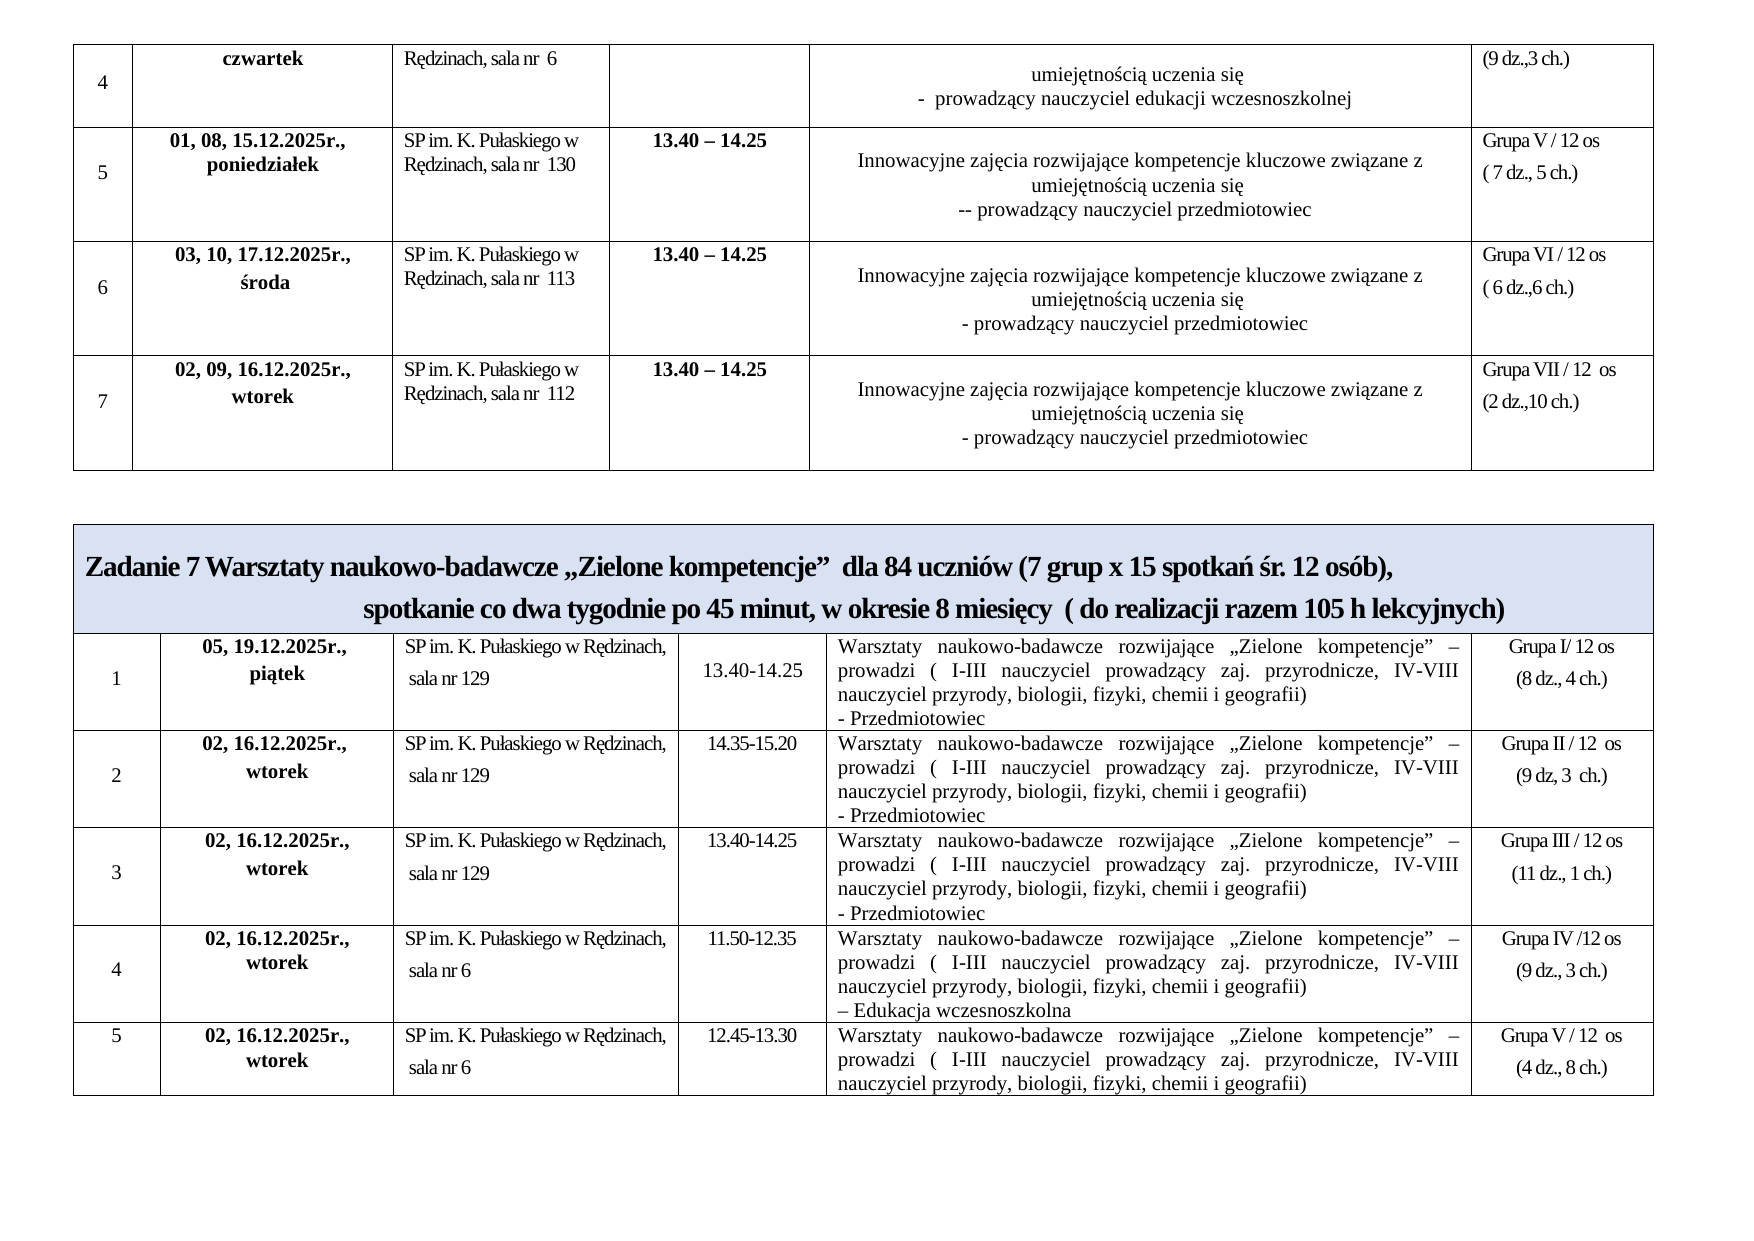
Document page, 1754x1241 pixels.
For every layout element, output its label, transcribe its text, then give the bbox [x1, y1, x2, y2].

table_cell Grupa VII / 12 os (2 dz.,10 ch.) [1472, 356, 1653, 470]
table_cell 5 [74, 128, 132, 241]
table_cell Innowacyjne zajęcia rozwijające kompetencje kluczowe związane z umiejętnością uczenia się - prowadzący nauczyciel przedmiotowiec [810, 242, 1471, 355]
table_cell Warsztaty naukowo-badawcze rozwijające „Zielone kompetencje” – prowadzi ( I-III nauczyciel prowadzący zaj. przyrodnicze, IV-VIII nauczyciel przyrody, biologii, fizyki, chemii i geografii) - Przedmiotowiec [827, 634, 1471, 730]
table_cell Grupa III / 12 os (11 dz., 1 ch.) [1472, 828, 1653, 924]
table_cell 14.35-15.20 [679, 731, 826, 827]
table_cell 13.40 – 14.25 [610, 128, 809, 241]
table_cell 7 [74, 356, 132, 470]
table_cell 2 [74, 731, 160, 827]
table_cell 02, 16.12.2025r., wtorek [161, 731, 393, 827]
table_cell 05, 19.12.2025r., piątek [161, 634, 393, 730]
table_cell 5 [74, 1023, 160, 1095]
table_cell 6 [74, 242, 132, 355]
table_cell Warsztaty naukowo-badawcze rozwijające „Zielone kompetencje” – prowadzi ( I-III nauczyciel prowadzący zaj. przyrodnicze, IV-VIII nauczyciel przyrody, biologii, fizyki, chemii i geografii) – Edukacja wczesnoszkolna [827, 926, 1471, 1022]
table_cell 11.50-12.35 [679, 926, 826, 1022]
table_cell 12.45-13.30 [679, 1023, 826, 1095]
table_cell SP im. K. Pułaskiego w Rędzinach, sala nr 129 [394, 828, 678, 924]
table_header Zadanie 7 Warsztaty naukowo-badawcze „Zielone kompetencje” dla 84 uczniów (7 grup x 15 spotkań śr. 12 osób), spotkanie co dwa tygodnie po 45 minut, w okresie 8 miesięcy ( do realizacji razem 105 h lekcyjnych) [74, 525, 1653, 633]
table_cell 13.40 – 14.25 [610, 356, 809, 470]
table_cell Warsztaty naukowo-badawcze rozwijające „Zielone kompetencje” – prowadzi ( I-III nauczyciel prowadzący zaj. przyrodnicze, IV-VIII nauczyciel przyrody, biologii, fizyki, chemii i geografii) [827, 1023, 1471, 1095]
table_cell SP im. K. Pułaskiego w Rędzinach, sala nr 6 [394, 926, 678, 1022]
table_cell Warsztaty naukowo-badawcze rozwijające „Zielone kompetencje” – prowadzi ( I-III nauczyciel prowadzący zaj. przyrodnicze, IV-VIII nauczyciel przyrody, biologii, fizyki, chemii i geografii) - Przedmiotowiec [827, 731, 1471, 827]
table_cell Grupa IV /12 os (9 dz., 3 ch.) [1472, 926, 1653, 1022]
table_cell 02, 16.12.2025r., wtorek [161, 1023, 393, 1095]
table_cell SP im. K. Pułaskiego w Rędzinach, sala nr 112 [393, 356, 609, 470]
table_cell 02, 16.12.2025r., wtorek [161, 828, 393, 924]
table_cell 13.40-14.25 [679, 634, 826, 730]
table_cell SP im. K. Pułaskiego w Rędzinach, sala nr 6 [394, 1023, 678, 1095]
table_cell Grupa V / 12 os (4 dz., 8 ch.) [1472, 1023, 1653, 1095]
table_cell SP im. K. Pułaskiego w Rędzinach, sala nr 129 [394, 634, 678, 730]
table_cell Grupa I/ 12 os (8 dz., 4 ch.) [1472, 634, 1653, 730]
table_cell czwartek [133, 45, 392, 127]
table_cell Rędzinach, sala nr 6 [393, 45, 609, 127]
table_cell 4 [74, 45, 132, 127]
table_cell Grupa V / 12 os ( 7 dz., 5 ch.) [1472, 128, 1653, 241]
table_cell 3 [74, 828, 160, 924]
table_cell 13.40-14.25 [679, 828, 826, 924]
table_cell Innowacyjne zajęcia rozwijające kompetencje kluczowe związane z umiejętnością uczenia się -- prowadzący nauczyciel przedmiotowiec [810, 128, 1471, 241]
table_cell SP im. K. Pułaskiego w Rędzinach, sala nr 130 [393, 128, 609, 241]
table_cell 02, 09, 16.12.2025r., wtorek [133, 356, 392, 470]
table_cell 01, 08, 15.12.2025r., poniedziałek [133, 128, 392, 241]
table_cell Grupa II / 12 os (9 dz, 3 ch.) [1472, 731, 1653, 827]
table_cell (9 dz.,3 ch.) [1472, 45, 1653, 127]
table_cell SP im. K. Pułaskiego w Rędzinach, sala nr 129 [394, 731, 678, 827]
table_cell Grupa VI / 12 os ( 6 dz.,6 ch.) [1472, 242, 1653, 355]
table_cell [610, 45, 809, 127]
table_cell 02, 16.12.2025r., wtorek [161, 926, 393, 1022]
table_cell 1 [74, 634, 160, 730]
table_cell Warsztaty naukowo-badawcze rozwijające „Zielone kompetencje” – prowadzi ( I-III nauczyciel prowadzący zaj. przyrodnicze, IV-VIII nauczyciel przyrody, biologii, fizyki, chemii i geografii) - Przedmiotowiec [827, 828, 1471, 924]
table_cell 03, 10, 17.12.2025r., środa [133, 242, 392, 355]
table_cell umiejętnością uczenia się - prowadzący nauczyciel edukacji wczesnoszkolnej [810, 45, 1471, 127]
table_cell SP im. K. Pułaskiego w Rędzinach, sala nr 113 [393, 242, 609, 355]
table_cell Innowacyjne zajęcia rozwijające kompetencje kluczowe związane z umiejętnością uczenia się - prowadzący nauczyciel przedmiotowiec [810, 356, 1471, 470]
table_cell 4 [74, 926, 160, 1022]
table_cell 13.40 – 14.25 [610, 242, 809, 355]
